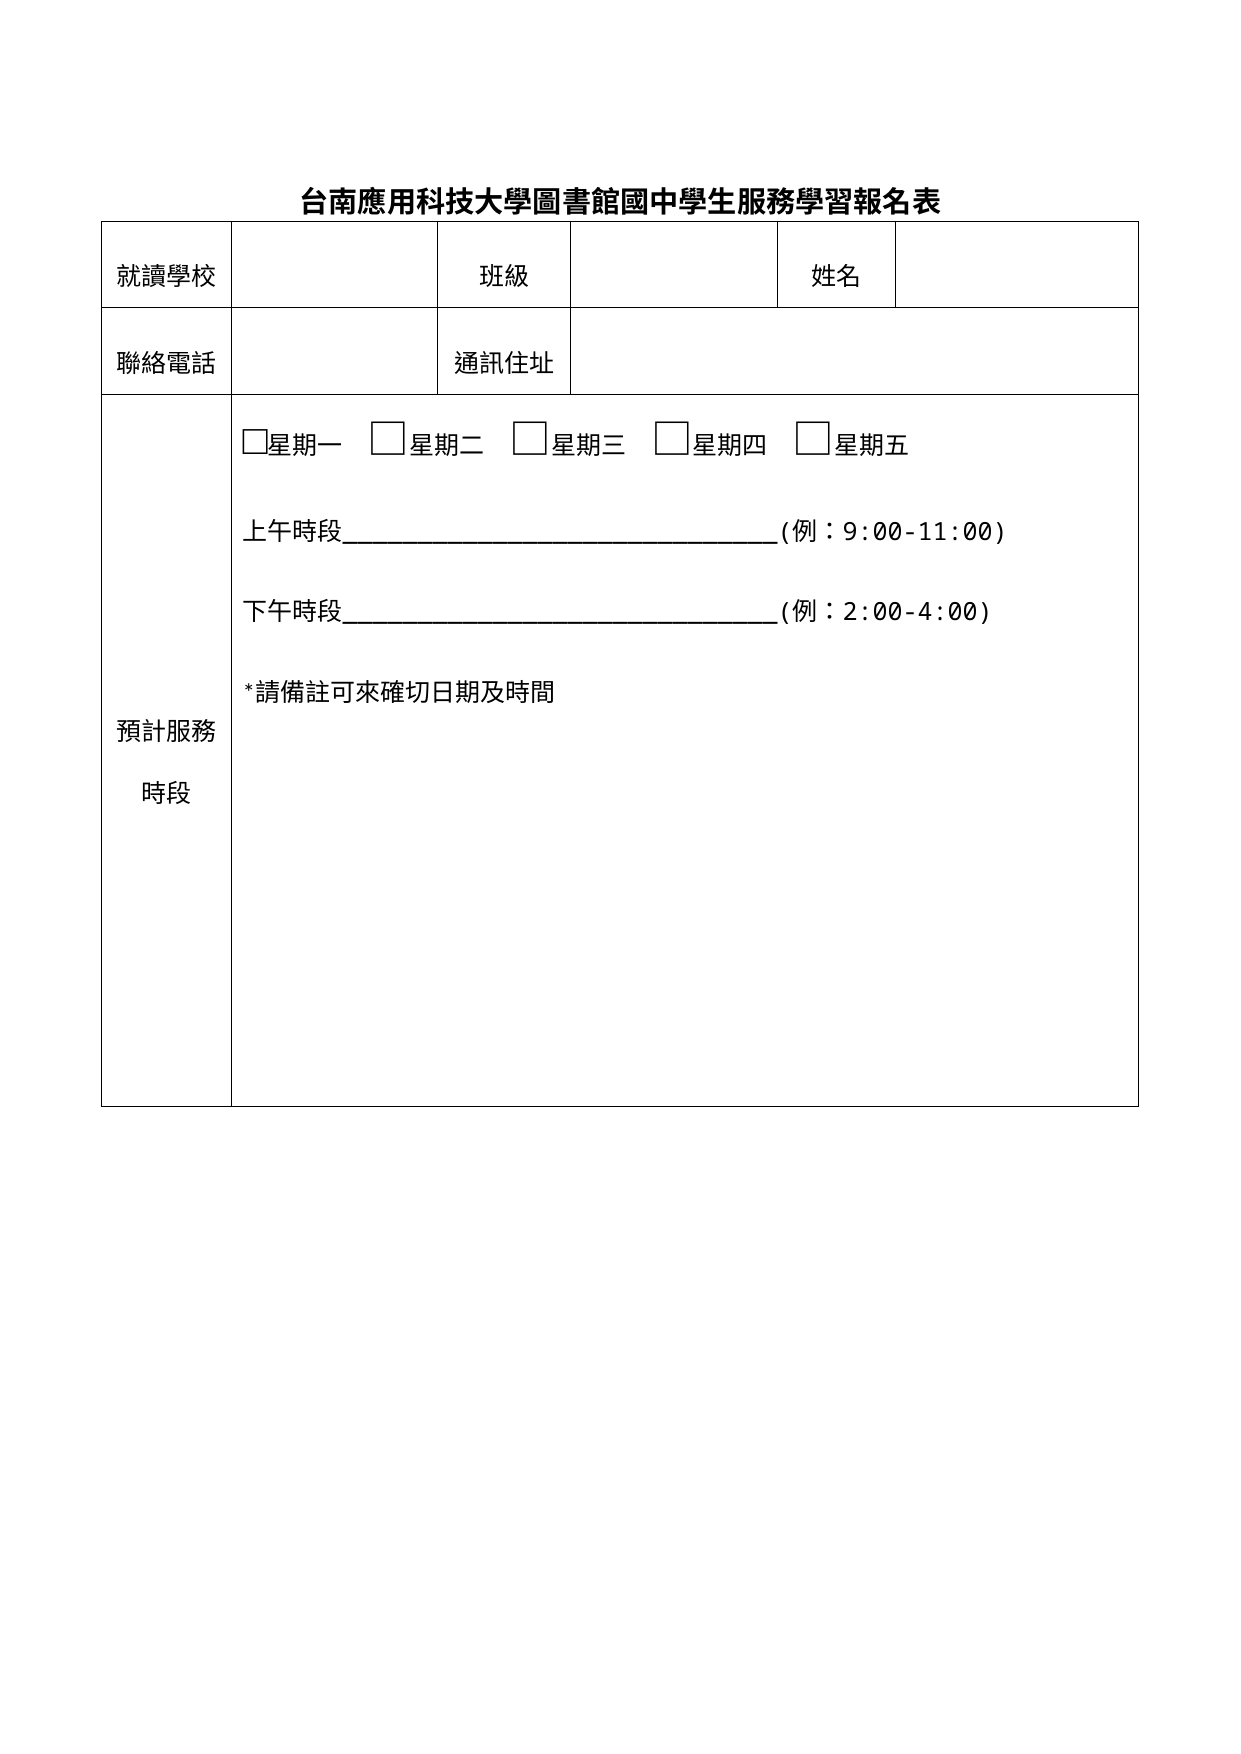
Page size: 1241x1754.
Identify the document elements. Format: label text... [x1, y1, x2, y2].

table_cell 通訊住址 [438, 308, 570, 394]
table_cell [232, 308, 437, 394]
table_header 班級 [438, 222, 570, 307]
table_header [232, 222, 437, 307]
table_header 就讀學校 [102, 222, 231, 307]
text 台南應用科技大學圖書館國中學生服務學習報名表 [187, 158, 1053, 221]
table_header 姓名 [778, 222, 895, 307]
table_header [571, 222, 777, 307]
table_cell [571, 308, 1138, 394]
table_header [896, 222, 1138, 307]
table_cell 聯絡電話 [102, 308, 231, 394]
table_cell □星期一 □星期二 □星期三 □星期四 □星期五 上午時段_____________________________(例：9:00-11:00) 下午時段_____________________________(例：2:00-4:00) *請備註可來確切日期及時間 [232, 395, 1138, 1106]
table_cell 預計服務時段 [102, 395, 231, 1106]
